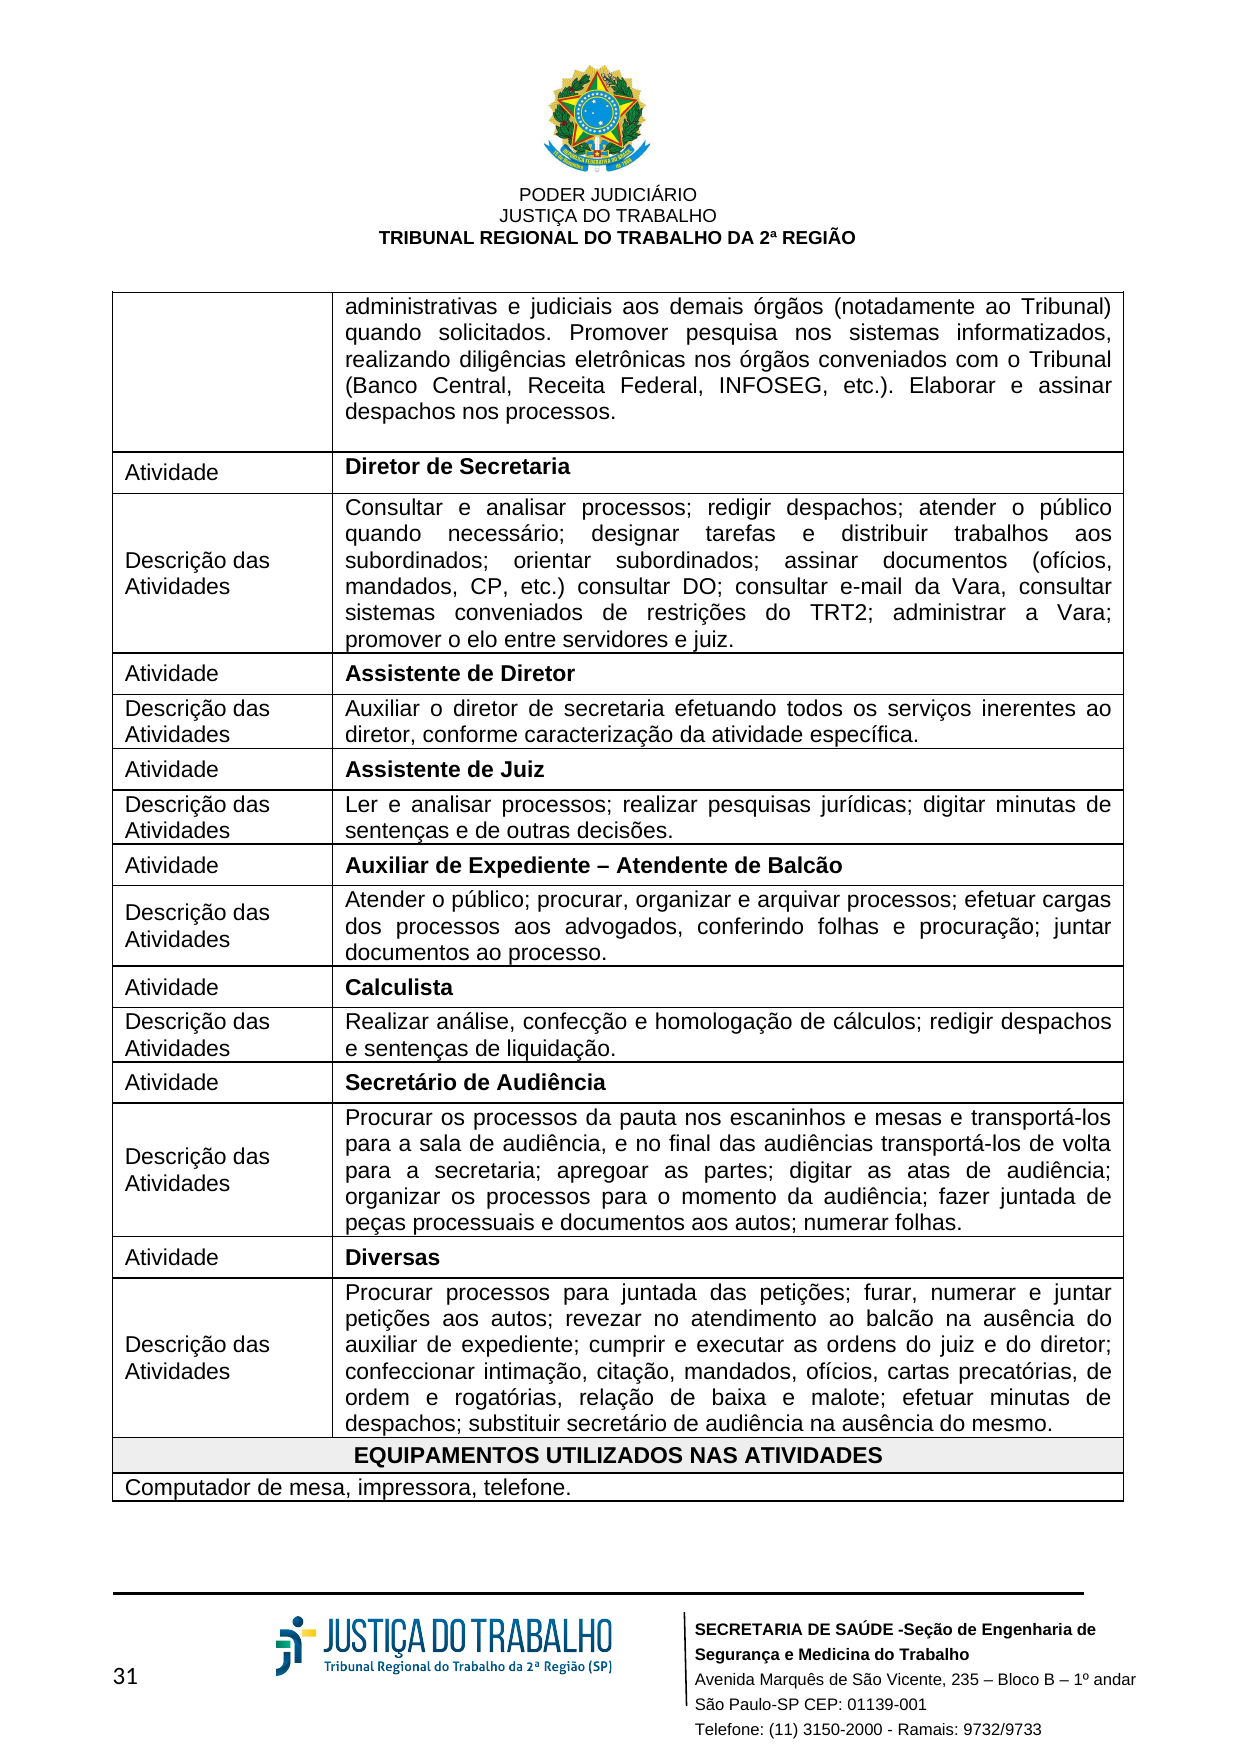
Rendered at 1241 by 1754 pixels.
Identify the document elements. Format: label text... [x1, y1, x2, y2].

table_cell Descrição das Atividades [113, 1104, 332, 1236]
table_cell Calculista [333, 967, 1123, 1007]
table_cell Procurar processos para juntada das petições; furar, numerar e juntar petições aos autos; revezar no atendimento ao balcão na ausência do auxiliar de expediente; cumprir e executar as ordens do juiz e do diretor; confeccionar intimação, citação, mandados, ofícios, cartas precatórias, de ordem e rogatórias, relação de baixa e malote; efetuar minutas de despachos; substituir secretário de audiência na ausência do mesmo. [333, 1279, 1123, 1437]
table_cell administrativas e judiciais aos demais órgãos (notadamente ao Tribunal) quando solicitados. Promover pesquisa nos sistemas informatizados, realizando diligências eletrônicas nos órgãos conveniados com o Tribunal (Banco Central, Receita Federal, INFOSEG, etc.). Elaborar e assinar despachos nos processos. [333, 293, 1123, 451]
table_cell Atender o público; procurar, organizar e arquivar processos; efetuar cargas dos processos aos advogados, conferindo folhas e procuração; juntar documentos ao processo. [333, 886, 1123, 965]
table_cell Procurar os processos da pauta nos escaninhos e mesas e transportá-los para a sala de audiência, e no final das audiências transportá-los de volta para a secretaria; apregoar as partes; digitar as atas de audiência; organizar os processos para o momento da audiência; fazer juntada de peças processuais e documentos aos autos; numerar folhas. [333, 1104, 1123, 1236]
table_cell EQUIPAMENTOS UTILIZADOS NAS ATIVIDADES [113, 1438, 1123, 1472]
table_cell Consultar e analisar processos; redigir despachos; atender o público quando necessário; designar tarefas e distribuir trabalhos aos subordinados; orientar subordinados; assinar documentos (ofícios, mandados, CP, etc.) consultar DO; consultar e-mail da Vara, consultar sistemas conveniados de restrições do TRT2; administrar a Vara; promover o elo entre servidores e juiz. [333, 494, 1123, 652]
table_cell Atividade [113, 1063, 332, 1102]
table_cell Assistente de Juiz [333, 749, 1123, 789]
table_cell Atividade [113, 967, 332, 1007]
table_cell Descrição das Atividades [113, 695, 332, 748]
table_cell Auxiliar o diretor de secretaria efetuando todos os serviços inerentes ao diretor, conforme caracterização da atividade específica. [333, 695, 1123, 748]
picture [543, 65, 650, 172]
table_cell Atividade [113, 845, 332, 885]
table_cell Descrição das Atividades [113, 1008, 332, 1061]
table_cell Atividade [113, 749, 332, 789]
table_cell [113, 293, 332, 451]
table_cell Atividade [113, 654, 332, 693]
table_cell Atividade [113, 1237, 332, 1277]
table_cell Diretor de Secretaria [333, 453, 1123, 492]
table_cell Secretário de Audiência [333, 1063, 1123, 1102]
picture [276, 1616, 612, 1676]
table_cell Descrição das Atividades [113, 791, 332, 843]
table_cell Assistente de Diretor [333, 654, 1123, 693]
table_cell Realizar análise, confecção e homologação de cálculos; redigir despachos e sentenças de liquidação. [333, 1008, 1123, 1061]
table_cell Auxiliar de Expediente – Atendente de Balcão [333, 845, 1123, 885]
table_cell Descrição das Atividades [113, 1279, 332, 1437]
table_cell Descrição das Atividades [113, 886, 332, 965]
table_cell Descrição das Atividades [113, 494, 332, 652]
table_cell Computador de mesa, impressora, telefone. [113, 1474, 1123, 1500]
table_cell Ler e analisar processos; realizar pesquisas jurídicas; digitar minutas de sentenças e de outras decisões. [333, 791, 1123, 843]
table_cell Diversas [333, 1237, 1123, 1277]
table_cell Atividade [113, 453, 332, 492]
